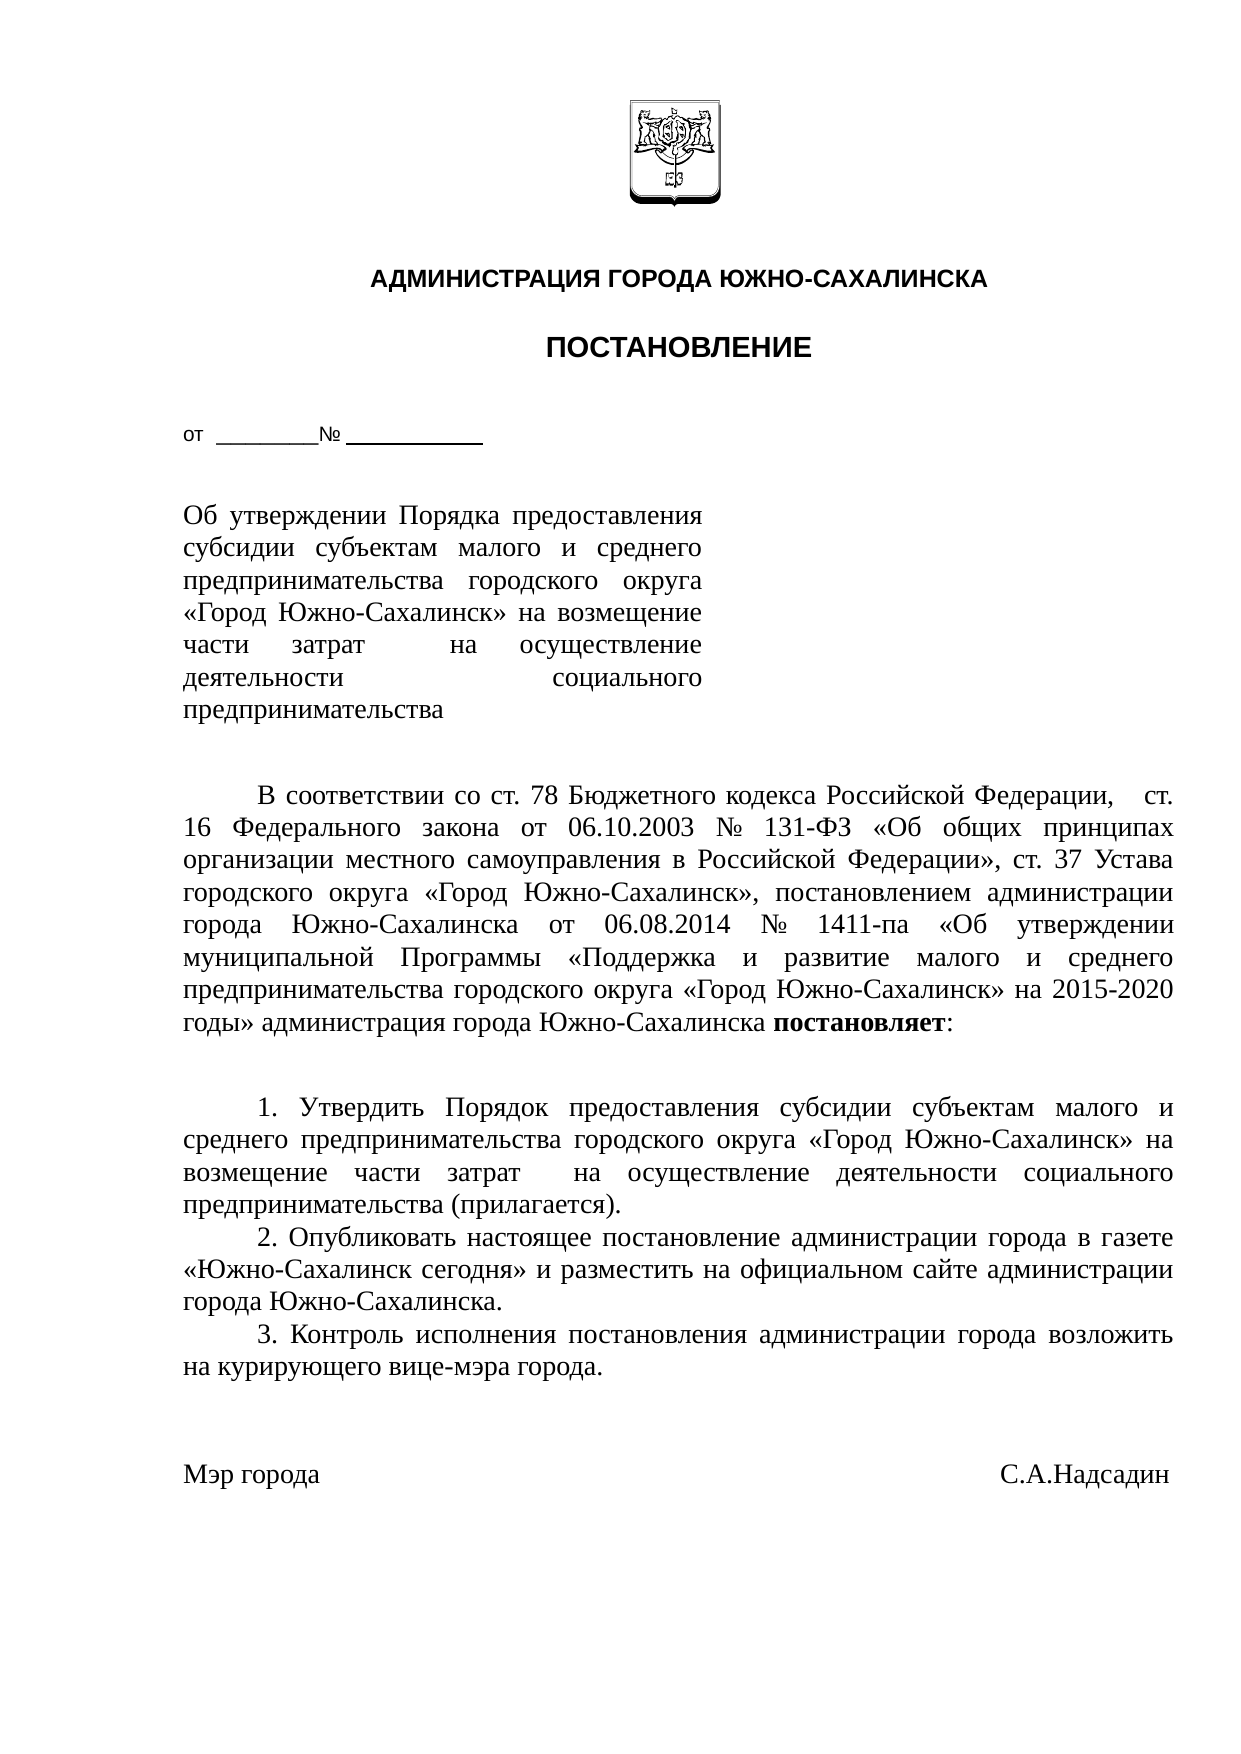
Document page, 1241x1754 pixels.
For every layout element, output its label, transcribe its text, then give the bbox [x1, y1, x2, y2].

table_header АДМИНИСТРАЦИЯ ГОРОДА ЮЖНО-САХАЛИНСКА ПОСТАНОВЛЕНИЕ от _______№ Об утверждении Порядка предоставления субсидии субъектам малого и среднего предпринимательства городского округа «Город Южно-Сахалинск» на возмещение части затрат на осуществление деятельности социального предпринимательства В соответствии со ст. 78 Бюджетного кодекса Российской Федерации, ст. 16 Федерального закона от 06.10.2003 № 131-ФЗ «Об общих принципах организации местного самоуправления в Российской Федерации», ст. 37 Устава городского округа «Город Южно-Сахалинск», постановлением администрации города Южно-Сахалинска от 06.08.2014 № 1411-па «Об утверждении муниципальной Программы «Поддержка и развитие малого и среднего предпринимательства городского округа «Город Южно-Сахалинск» на 2015-2020 годы» администрация города Южно-Сахалинска постановляет: 1. Утвердить Порядок предоставления субсидии субъектам малого и среднего предпринимательства городского округа «Город Южно-Сахалинск» на возмещение части затрат на осуществление деятельности социального предпринимательства (прилагается). 2. Опубликовать настоящее постановление администрации города в газете «Южно-Сахалинск сегодня» и разместить на официальном сайте администрации города Южно-Сахалинска. 3. Контроль исполнения постановления администрации города возложить на курирующего вице-мэра города. Мэр города С.А.Надсадин [177, 229, 1181, 1495]
